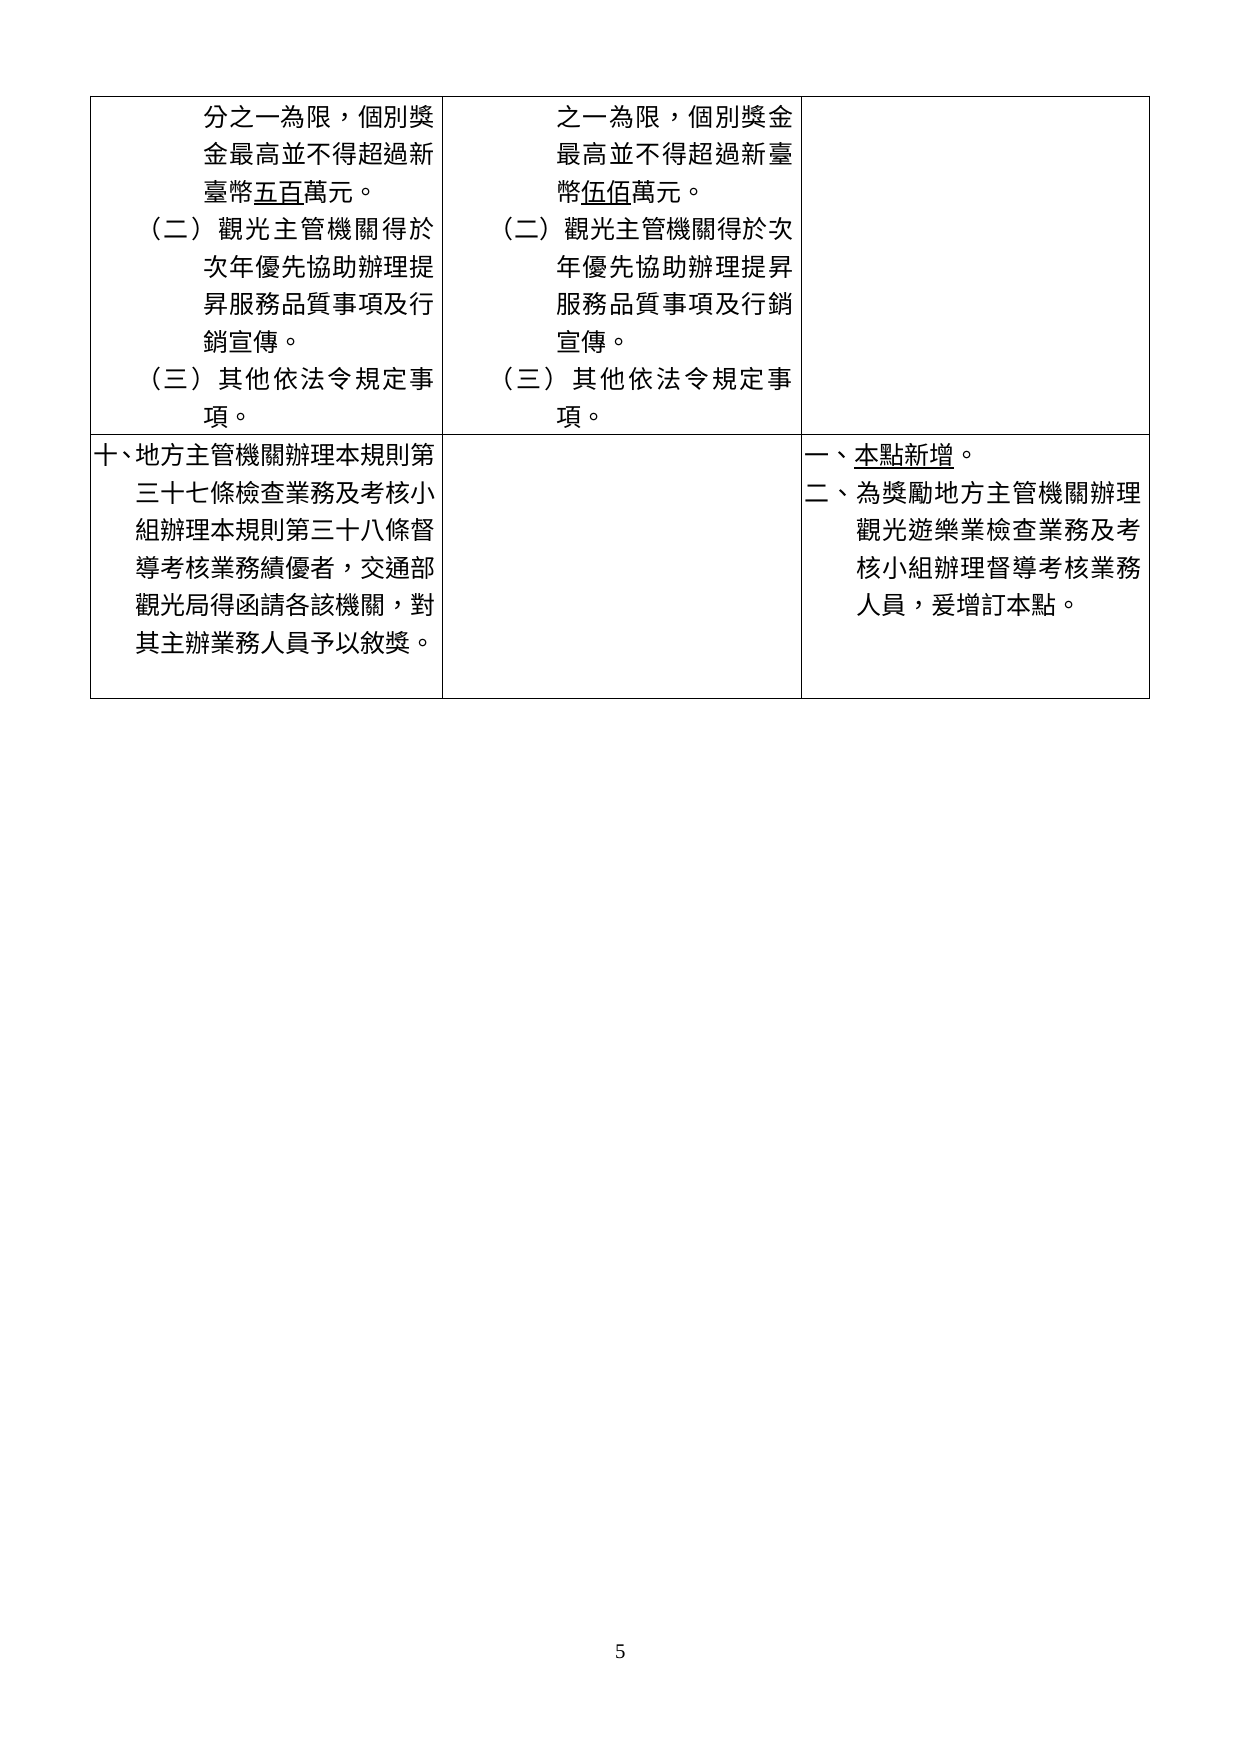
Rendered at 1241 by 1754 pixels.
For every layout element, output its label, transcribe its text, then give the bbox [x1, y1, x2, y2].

table_cell 一、本點新增。 二、為獎勵地方主管機關辦理觀光遊樂業檢查業務及考核小組辦理督導考核業務人員，爰增訂本點。 [802, 435, 1149, 698]
table_cell [802, 97, 1149, 434]
table_cell 十、地方主管機關辦理本規則第三十七條檢查業務及考核小組辦理本規則第三十八條督導考核業務績優者，交通部觀光局得函請各該機關，對其主辦業務人員予以敘獎。 [91, 435, 442, 698]
table_cell 分之一為限，個別獎金最高並不得超過新臺幣五百萬元。 （二）觀光主管機關得於次年優先協助辦理提昇服務品質事項及行銷宣傳。 （三）其他依法令規定事項。 [91, 97, 442, 434]
table_cell [443, 435, 801, 698]
table_cell 之一為限，個別獎金最高並不得超過新臺幣伍佰萬元。 （二）觀光主管機關得於次年優先協助辦理提昇服務品質事項及行銷宣傳。 （三）其他依法令規定事項。 [443, 97, 801, 434]
